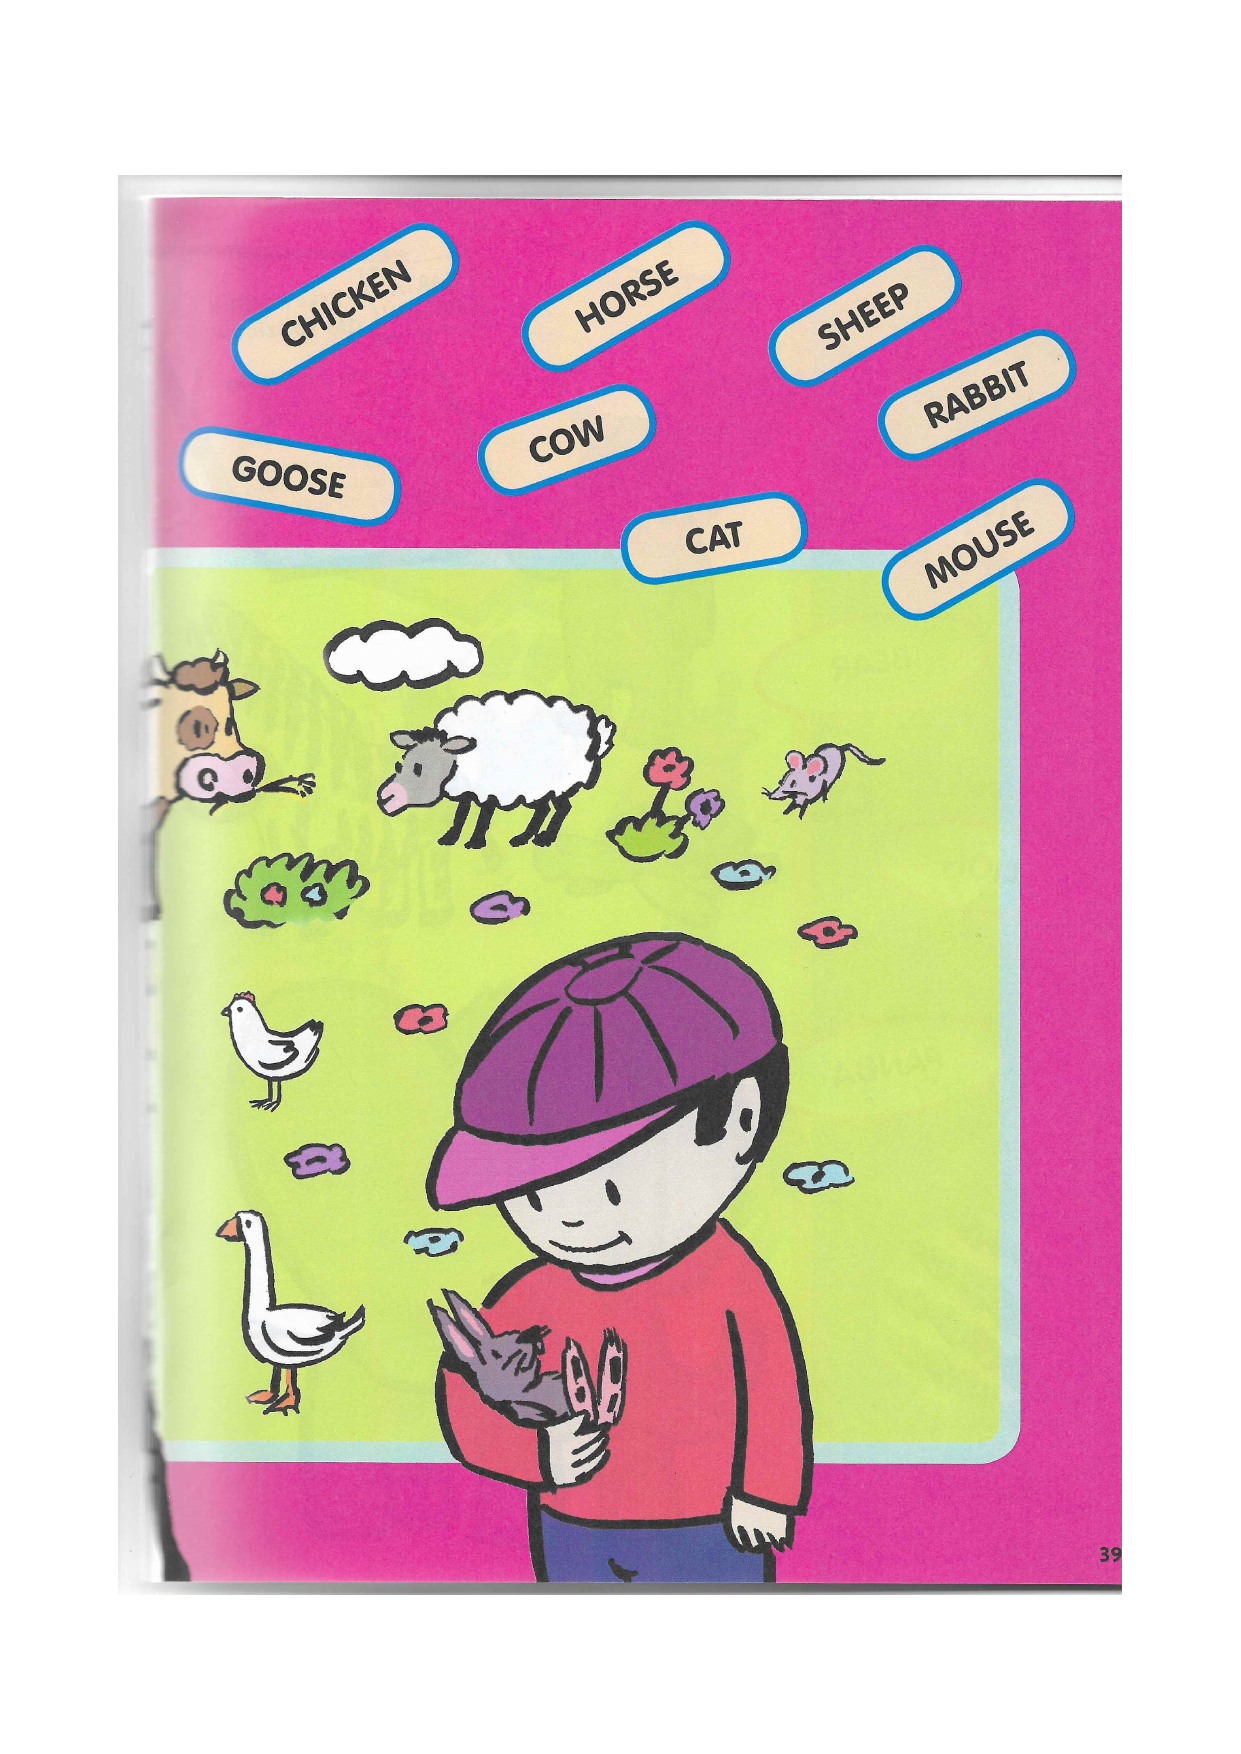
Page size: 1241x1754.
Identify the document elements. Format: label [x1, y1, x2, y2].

picture [118, 175, 1122, 1595]
